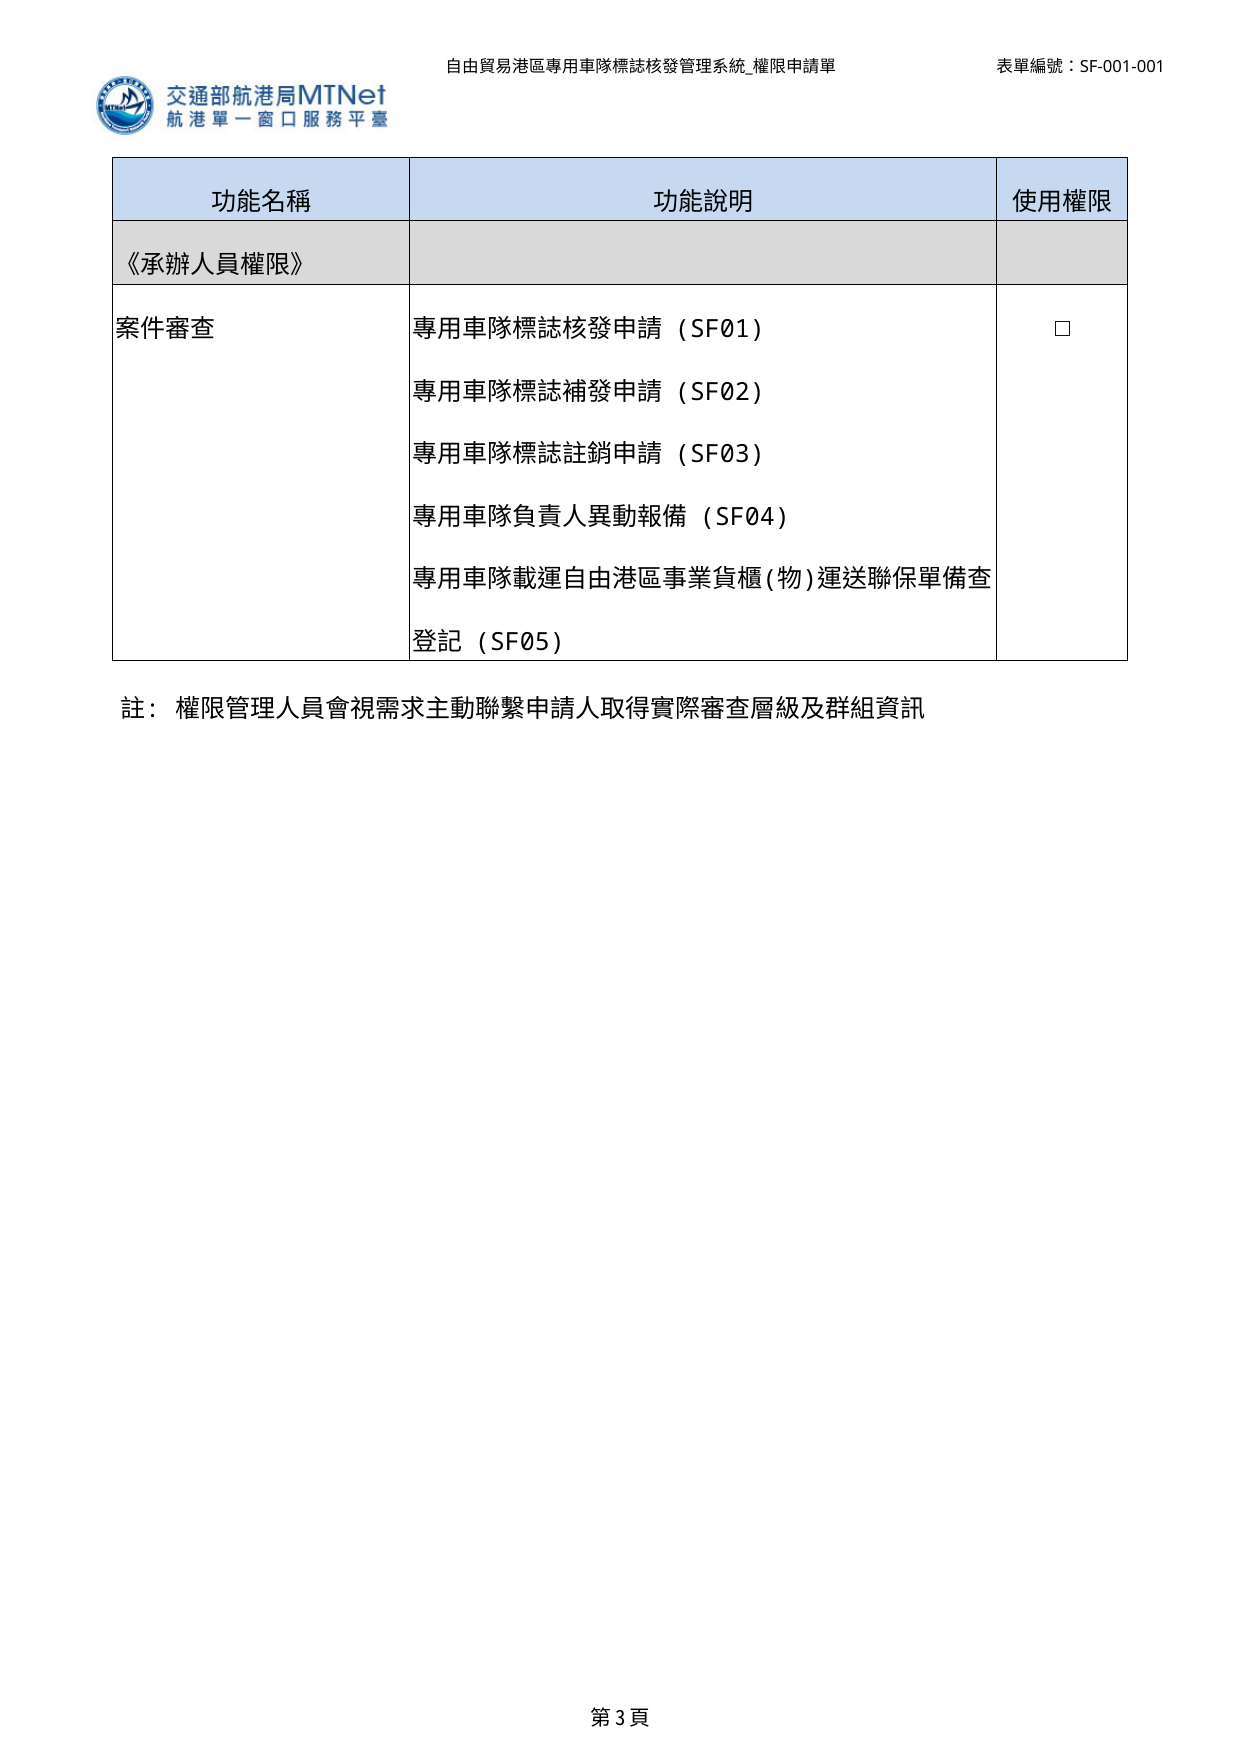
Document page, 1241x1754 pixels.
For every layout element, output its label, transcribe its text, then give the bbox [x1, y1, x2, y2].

table_cell [997, 221, 1127, 284]
table_cell [410, 221, 996, 284]
table_header 功能名稱 [113, 158, 409, 220]
table_cell 《承辦人員權限》 [113, 221, 409, 284]
table_header 功能說明 [410, 158, 996, 220]
table_cell 案件審查 [113, 285, 409, 660]
table_cell 專用車隊標誌核發申請 (SF01) 專用車隊標誌補發申請 (SF02) 專用車隊標誌註銷申請 (SF03) 專用車隊負責人異動報備 (SF04) 專用車隊載運自由港區事業貨櫃(物)運送聯保單備查登記 (SF05) [410, 285, 996, 660]
text 註: 權限管理人員會視需求主動聯繫申請人取得實際審查層級及群組資訊 [75, 661, 1165, 723]
table_cell □ [997, 285, 1127, 660]
table_header 使用權限 [997, 158, 1127, 220]
